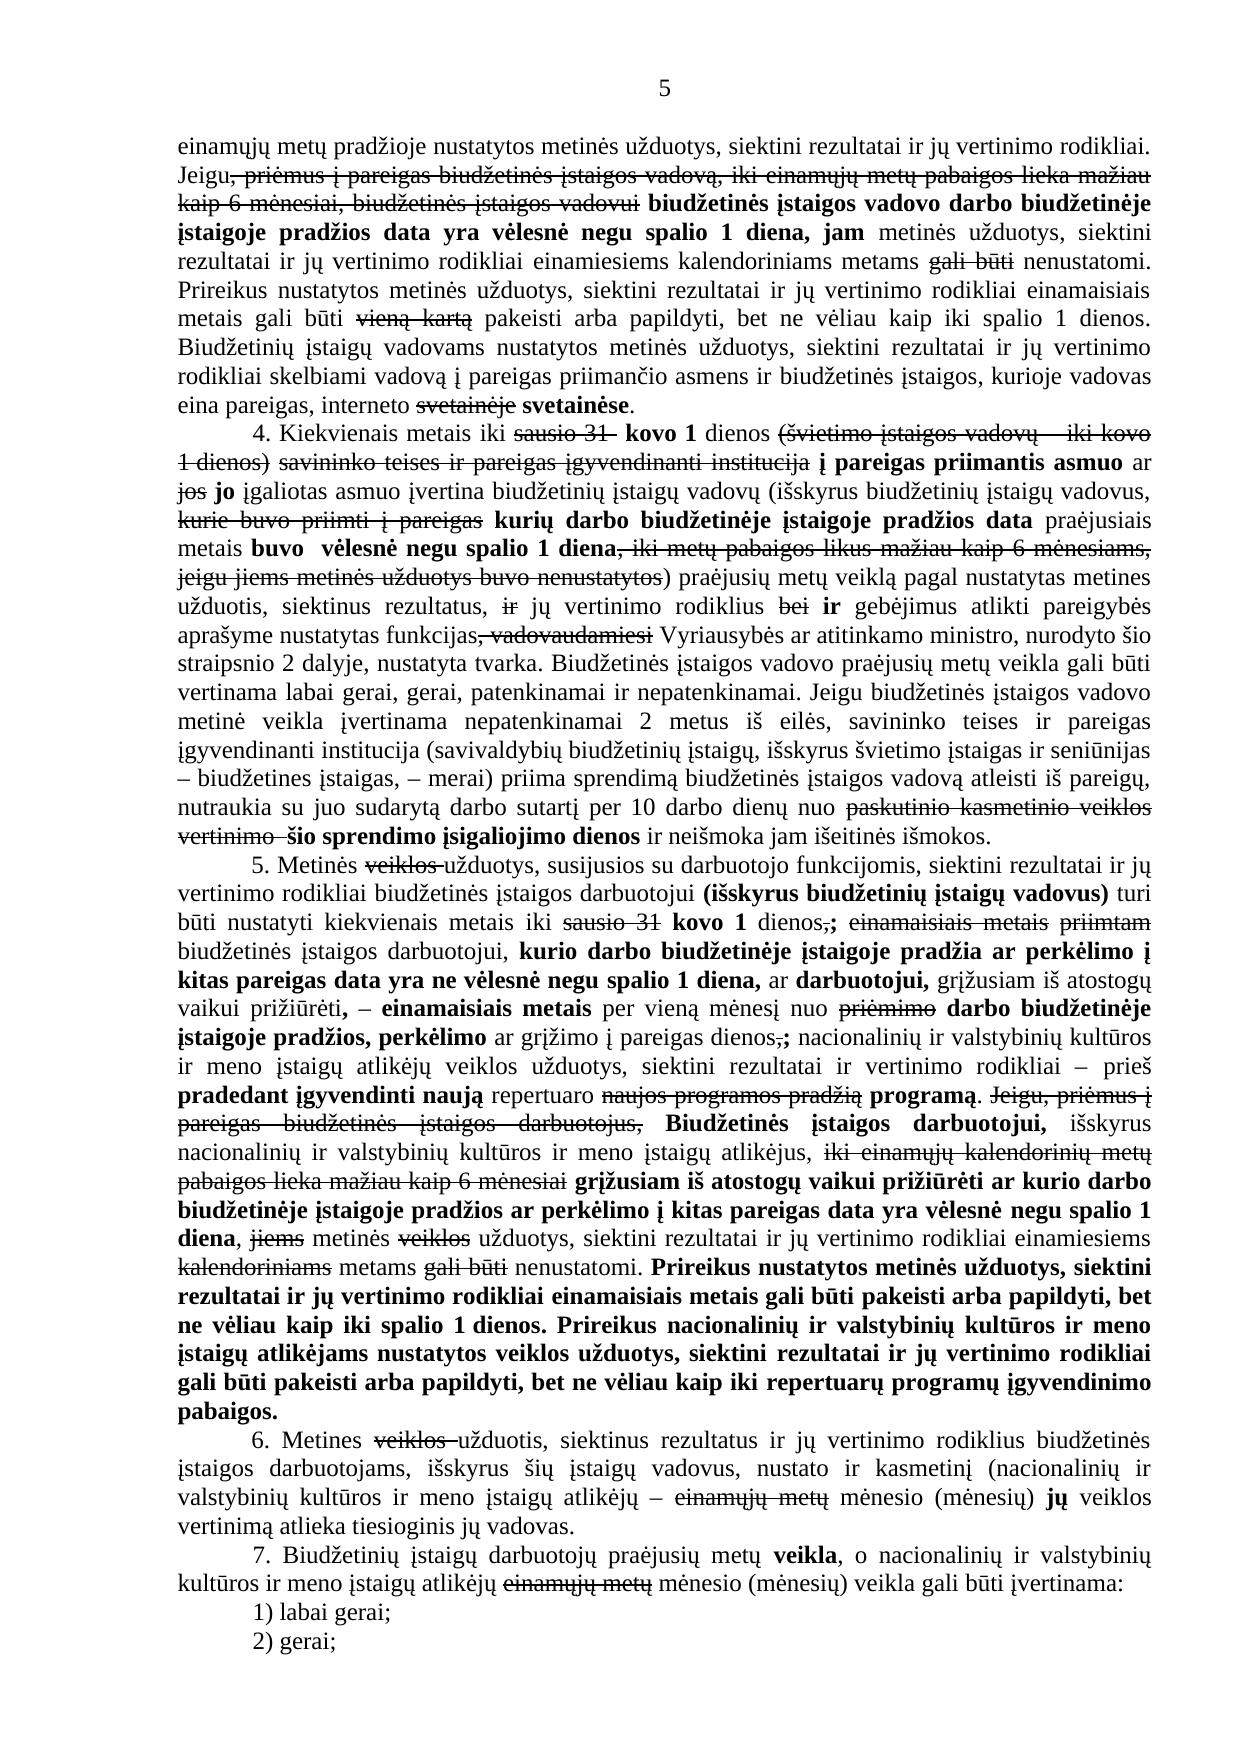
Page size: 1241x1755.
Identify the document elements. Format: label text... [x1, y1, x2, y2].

text 2) gerai; [177, 1626, 1152, 1655]
text einamųjų metų pradžioje nustatytos metinės užduotys, siektini rezultatai ir jų vertinimo rodikliai. Jeigu, priėmus į pareigas biudžetinės įstaigos vadovą, iki einamųjų metų pabaigos lieka mažiau kaip 6 mėnesiai, biudžetinės įstaigos vadovui biudžetinės įstaigos vadovo darbo biudžetinėje įstaigoje pradžios data yra vėlesnė negu spalio 1 diena, jam metinės užduotys, siektini rezultatai ir jų vertinimo rodikliai einamiesiems kalendoriniams metams gali būti nenustatomi. Prireikus nustatytos metinės užduotys, siektini rezultatai ir jų vertinimo rodikliai einamaisiais metais gali būti vieną kartą pakeisti arba papildyti, bet ne vėliau kaip iki spalio 1 dienos. Biudžetinių įstaigų vadovams nustatytos metinės užduotys, siektini rezultatai ir jų vertinimo rodikliai skelbiami vadovą į pareigas priimančio asmens ir biudžetinės įstaigos, kurioje vadovas eina pareigas, interneto svetainėje svetainėse. [177, 131, 1152, 418]
text 5. Metinės veiklos užduotys, susijusios su darbuotojo funkcijomis, siektini rezultatai ir jų vertinimo rodikliai biudžetinės įstaigos darbuotojui (išskyrus biudžetinių įstaigų vadovus) turi būti nustatyti kiekvienais metais iki sausio 31 kovo 1 dienos,; einamaisiais metais priimtam biudžetinės įstaigos darbuotojui, kurio darbo biudžetinėje įstaigoje pradžia ar perkėlimo į kitas pareigas data yra ne vėlesnė negu spalio 1 diena, ar darbuotojui, grįžusiam iš atostogų vaikui prižiūrėti, – einamaisiais metais per vieną mėnesį nuo priėmimo darbo biudžetinėje įstaigoje pradžios, perkėlimo ar grįžimo į pareigas dienos,; nacionalinių ir valstybinių kultūros ir meno įstaigų atlikėjų veiklos užduotys, siektini rezultatai ir vertinimo rodikliai – prieš pradedant įgyvendinti naują repertuaro naujos programos pradžią programą. Jeigu, priėmus į pareigas biudžetinės įstaigos darbuotojus, Biudžetinės įstaigos darbuotojui, išskyrus nacionalinių ir valstybinių kultūros ir meno įstaigų atlikėjus, iki einamųjų kalendorinių metų pabaigos lieka mažiau kaip 6 mėnesiai grįžusiam iš atostogų vaikui prižiūrėti ar kurio darbo biudžetinėje įstaigoje pradžios ar perkėlimo į kitas pareigas data yra vėlesnė negu spalio 1 diena, jiems metinės veiklos užduotys, siektini rezultatai ir jų vertinimo rodikliai einamiesiems kalendoriniams metams gali būti nenustatomi. Prireikus nustatytos metinės užduotys, siektini rezultatai ir jų vertinimo rodikliai einamaisiais metais gali būti pakeisti arba papildyti, bet ne vėliau kaip iki spalio 1 dienos. Prireikus nacionalinių ir valstybinių kultūros ir meno įstaigų atlikėjams nustatytos veiklos užduotys, siektini rezultatai ir jų vertinimo rodikliai gali būti pakeisti arba papildyti, bet ne vėliau kaip iki repertuarų programų įgyvendinimo pabaigos. [177, 850, 1152, 1425]
text 1) labai gerai; [177, 1597, 1152, 1626]
text 6. Metines veiklos užduotis, siektinus rezultatus ir jų vertinimo rodiklius biudžetinės įstaigos darbuotojams, išskyrus šių įstaigų vadovus, nustato ir kasmetinį (nacionalinių ir valstybinių kultūros ir meno įstaigų atlikėjų – einamųjų metų mėnesio (mėnesių) jų veiklos vertinimą atlieka tiesioginis jų vadovas. [177, 1425, 1152, 1540]
text 7. Biudžetinių įstaigų darbuotojų praėjusių metų veikla, o nacionalinių ir valstybinių kultūros ir meno įstaigų atlikėjų einamųjų metų mėnesio (mėnesių) veikla gali būti įvertinama: [177, 1540, 1152, 1597]
text 4. Kiekvienais metais iki sausio 31 kovo 1 dienos (švietimo įstaigos vadovų – iki kovo 1 dienos) savininko teises ir pareigas įgyvendinanti institucija į pareigas priimantis asmuo ar jos jo įgaliotas asmuo įvertina biudžetinių įstaigų vadovų (išskyrus biudžetinių įstaigų vadovus, kurie buvo priimti į pareigas kurių darbo biudžetinėje įstaigoje pradžios data praėjusiais metais buvo vėlesnė negu spalio 1 diena, iki metų pabaigos likus mažiau kaip 6 mėnesiams, jeigu jiems metinės užduotys buvo nenustatytos) praėjusių metų veiklą pagal nustatytas metines užduotis, siektinus rezultatus, ir jų vertinimo rodiklius bei ir gebėjimus atlikti pareigybės aprašyme nustatytas funkcijas, vadovaudamiesi Vyriausybės ar atitinkamo ministro, nurodyto šio straipsnio 2 dalyje, nustatyta tvarka. Biudžetinės įstaigos vadovo praėjusių metų veikla gali būti vertinama labai gerai, gerai, patenkinamai ir nepatenkinamai. Jeigu biudžetinės įstaigos vadovo metinė veikla įvertinama nepatenkinamai 2 metus iš eilės, savininko teises ir pareigas įgyvendinanti institucija (savivaldybių biudžetinių įstaigų, išskyrus švietimo įstaigas ir seniūnijas – biudžetines įstaigas, – merai) priima sprendimą biudžetinės įstaigos vadovą atleisti iš pareigų, nutraukia su juo sudarytą darbo sutartį per 10 darbo dienų nuo paskutinio kasmetinio veiklos vertinimo šio sprendimo įsigaliojimo dienos ir neišmoka jam išeitinės išmokos. [177, 418, 1152, 850]
